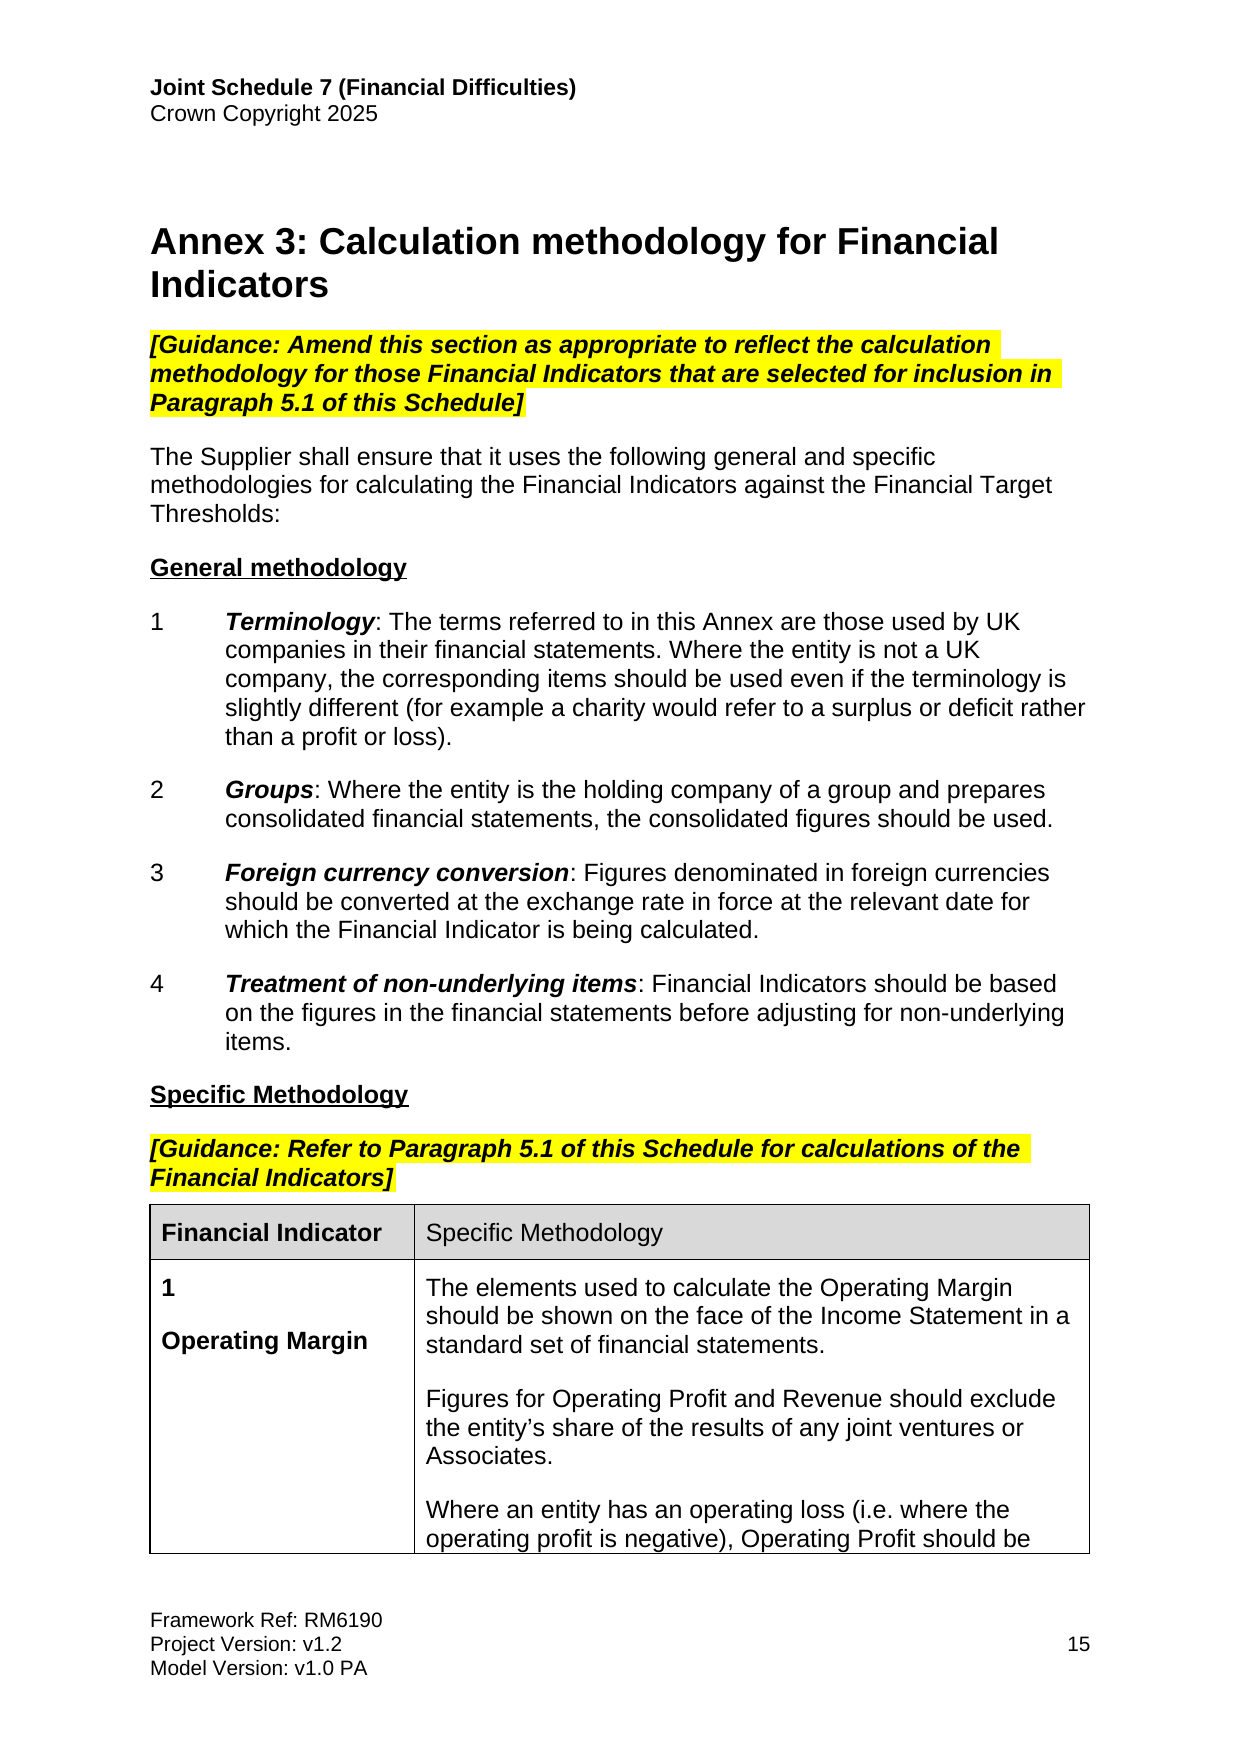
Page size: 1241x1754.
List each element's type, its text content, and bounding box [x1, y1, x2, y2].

list Foreign currency conversion: Figures denominated in foreign currencies should be converted at the exchange rate in force at the relevant date for which the Financial Indicator is being calculated. [150, 858, 1090, 944]
text Annex 3: Calculation methodology for Financial Indicators [150, 219, 1090, 305]
text [Guidance: Refer to Paragraph 5.1 of this Schedule for calculations of the Financial Indicators] [150, 1134, 1090, 1192]
list Groups: Where the entity is the holding company of a group and prepares consolidated financial statements, the consolidated figures should be used. [150, 775, 1090, 833]
text [Guidance: Amend this section as appropriate to reflect the calculation methodology for those Financial Indicators that are selected for inclusion in Paragraph 5.1 of this Schedule] [150, 330, 1090, 417]
table_cell 1 Operating Margin [151, 1260, 414, 1552]
list Terminology: The terms referred to in this Annex are those used by UK companies in their financial statements. Where the entity is not a UK company, the corresponding items should be used even if the terminology is slightly different (for example a charity would refer to a surplus or deficit rather than a profit or loss). [150, 607, 1090, 750]
text Specific Methodology [150, 1080, 1090, 1109]
table_header Financial Indicator [151, 1205, 414, 1259]
list Treatment of non-underlying items: Financial Indicators should be based on the figures in the financial statements before adjusting for non-underlying items. [150, 969, 1090, 1055]
text General methodology [150, 553, 1090, 582]
table_cell The elements used to calculate the Operating Margin should be shown on the face of the Income Statement in a standard set of financial statements. Figures for Operating Profit and Revenue should exclude the entity’s share of the results of any joint ventures or Associates. Where an entity has an operating loss (i.e. where the operating profit is negative), Operating Profit should be [415, 1260, 1089, 1552]
table_header Specific Methodology [415, 1205, 1089, 1259]
text The Supplier shall ensure that it uses the following general and specific methodologies for calculating the Financial Indicators against the Financial Target Thresholds: [150, 442, 1090, 528]
